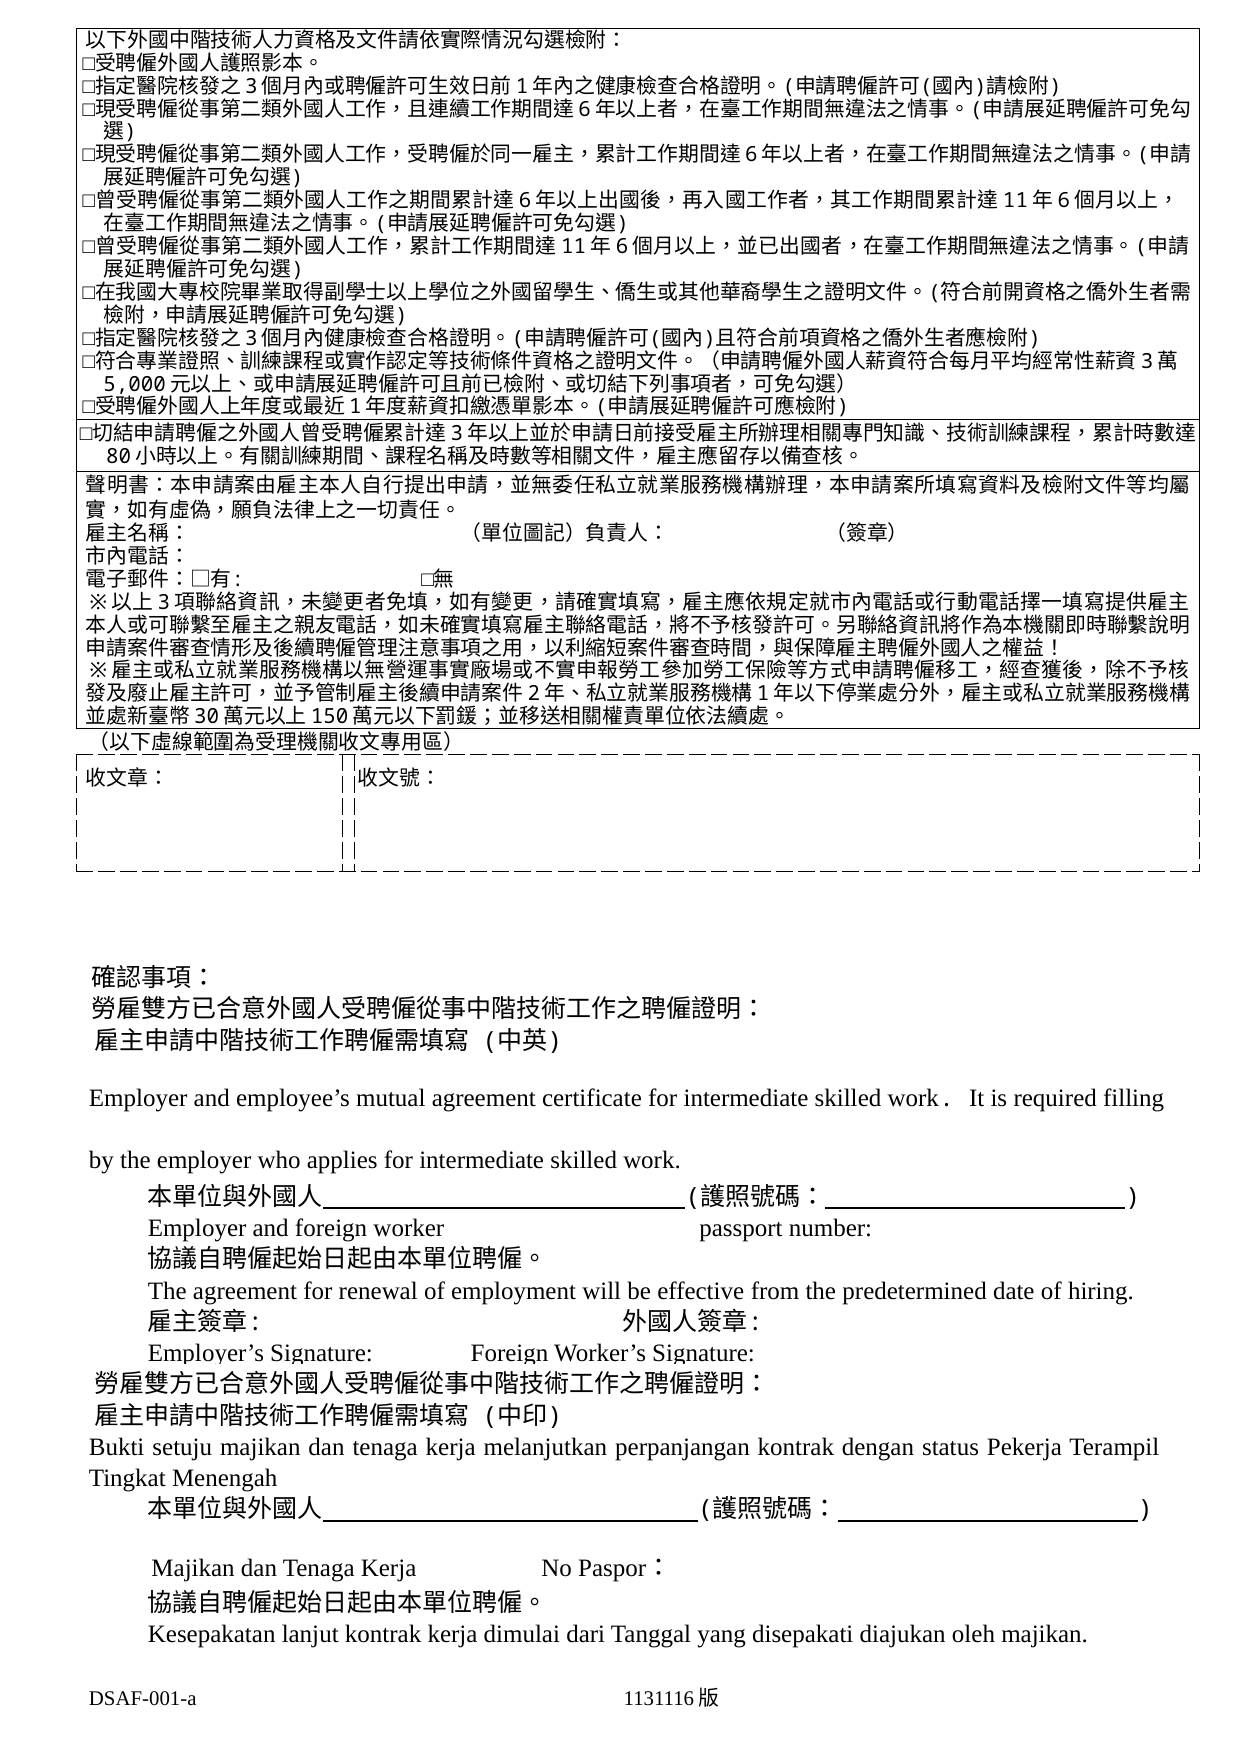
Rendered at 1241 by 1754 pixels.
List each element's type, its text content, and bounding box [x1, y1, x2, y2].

table_header [343, 755, 354, 871]
text Kesepakatan lanjut kontrak kerja dimulai dari Tanggal yang disepakati diajukan oleh majikan. [148, 1618, 1155, 1649]
table_cell □切結申請聘僱之外國人曾受聘僱累計達3年以上並於申請日前接受雇主所辦理相關專門知識、技術訓練課程，累計時數達80小時以上。有關訓練期間、課程名稱及時數等相關文件，雇主應留存以備查核。 [77, 420, 1199, 471]
text 勞雇雙方已合意外國人受聘僱從事中階技術工作之聘僱證明： [91, 993, 1161, 1024]
text Employer and foreign worker passport number: [148, 1212, 1161, 1243]
text 本單位與外國人 (護照號碼： ) [148, 1180, 1161, 1212]
text 協議自聘僱起始日起由本單位聘僱。 [148, 1243, 1161, 1274]
table_cell 聲明書：本申請案由雇主本人自行提出申請，並無委任私立就業服務機構辦理，本申請案所填寫資料及檢附文件等均屬實，如有虛偽，願負法律上之一切責任。 雇主名稱： （單位圖記）負責人： （簽章） 市內電話： 電子郵件：□有: □無 ※以上3項聯絡資訊，未變更者免填，如有變更，請確實填寫，雇主應依規定就市內電話或行動電話擇一填寫提供雇主本人或可聯繫至雇主之親友電話，如未確實填寫雇主聯絡電話，將不予核發許可。另聯絡資訊將作為本機關即時聯繫說明申請案件審查情形及後續聘僱管理注意事項之用，以利縮短案件審查時間，與保障雇主聘僱外國人之權益！ ※雇主或私立就業服務機構以無營運事實廠場或不實申報勞工參加勞工保險等方式申請聘僱移工，經查獲後，除不予核發及廢止雇主許可，並予管制雇主後續申請案件2年、私立就業服務機構1年以下停業處分外，雇主或私立就業服務機構並處新臺幣30萬元以上150萬元以下罰鍰；並移送相關權責單位依法續處。 [77, 472, 1199, 728]
text Majikan dan Tenaga Kerja No Paspor： [139, 1524, 1167, 1587]
table_cell 以下外國中階技術人力資格及文件請依實際情況勾選檢附： □受聘僱外國人護照影本。 □指定醫院核發之3個月內或聘僱許可生效日前1年內之健康檢查合格證明。(申請聘僱許可(國內)請檢附) □現受聘僱從事第二類外國人工作，且連續工作期間達6年以上者，在臺工作期間無違法之情事。(申請展延聘僱許可免勾選) □現受聘僱從事第二類外國人工作，受聘僱於同一雇主，累計工作期間達6年以上者，在臺工作期間無違法之情事。(申請展延聘僱許可免勾選) □曾受聘僱從事第二類外國人工作之期間累計達6年以上出國後，再入國工作者，其工作期間累計達11年6個月以上，在臺工作期間無違法之情事。(申請展延聘僱許可免勾選) □曾受聘僱從事第二類外國人工作，累計工作期間達11年6個月以上，並已出國者，在臺工作期間無違法之情事。(申請展延聘僱許可免勾選) □在我國大專校院畢業取得副學士以上學位之外國留學生、僑生或其他華裔學生之證明文件。(符合前開資格之僑外生者需檢附，申請展延聘僱許可免勾選) □指定醫院核發之3個月內健康檢查合格證明。(申請聘僱許可(國內)且符合前項資格之僑外生者應檢附) □符合專業證照、訓練課程或實作認定等技術條件資格之證明文件。（申請聘僱外國人薪資符合每月平均經常性薪資3萬5,000元以上、或申請展延聘僱許可且前已檢附、或切結下列事項者，可免勾選） □受聘僱外國人上年度或最近1年度薪資扣繳憑單影本。(申請展延聘僱許可應檢附) [77, 29, 1199, 418]
text 雇主申請中階技術工作聘僱需填寫 (中印) [94, 1399, 1161, 1430]
table_header 收文章： [77, 754, 343, 871]
text 協議自聘僱起始日起由本單位聘僱。 [148, 1587, 1161, 1618]
text Employer and employee’s mutual agreement certificate for intermediate skilled work. It is required filling by the employer who applies for intermediate skilled work. [89, 1055, 1167, 1180]
table_header 收文號： [354, 754, 1199, 871]
text Bukti setuju majikan dan tenaga kerja melanjutkan perpanjangan kontrak dengan status Pekerja Terampil Tingkat Menengah [89, 1430, 1161, 1493]
text 雇主簽章: 外國人簽章: [101, 1305, 1155, 1337]
text 勞雇雙方已合意外國人受聘僱從事中階技術工作之聘僱證明： [94, 1368, 1161, 1399]
text The agreement for renewal of employment will be effective from the predetermined date of hiring. [148, 1274, 1155, 1305]
text 雇主申請中階技術工作聘僱需填寫 (中英) [94, 1024, 1161, 1055]
text （以下虛線範圍為受理機關收文專用區） [89, 729, 1167, 754]
text 本單位與外國人 (護照號碼： ) [148, 1493, 1161, 1524]
text Employer’s Signature: Foreign Worker’s Signature: [101, 1337, 1155, 1368]
text 確認事項： [91, 962, 1167, 993]
